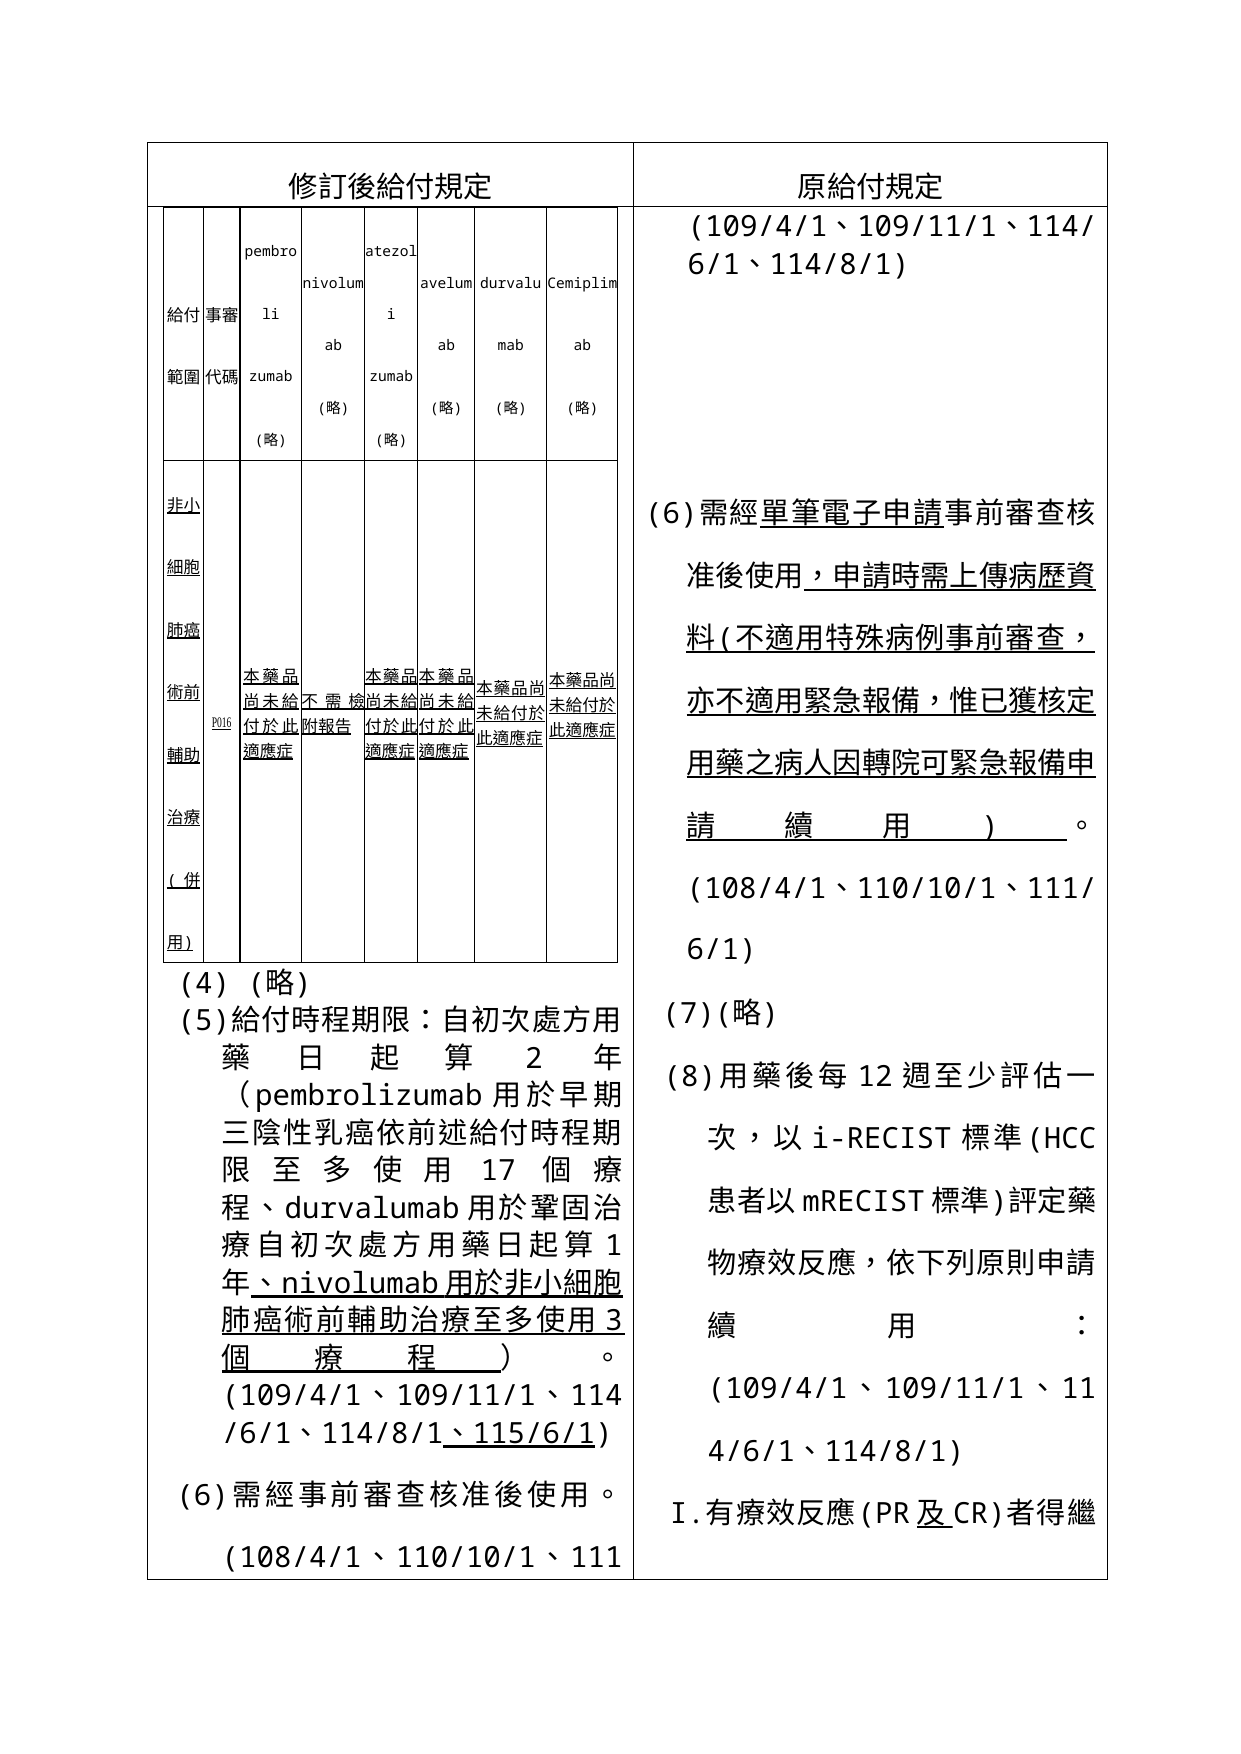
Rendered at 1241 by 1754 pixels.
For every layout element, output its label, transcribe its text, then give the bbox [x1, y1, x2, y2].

table_header avelumab (略) [418, 208, 474, 459]
table_cell 本藥品尚未給付於此適應症 [547, 461, 617, 962]
table_header 事審代碼 [204, 208, 239, 459]
table_cell 付於此 [418, 709, 474, 733]
table_cell 適應症 [365, 735, 417, 962]
table_header 原給付規定 [634, 143, 1107, 206]
table_header Cemiplimab (略) [547, 208, 617, 459]
table_cell 付於此 [365, 710, 417, 733]
table_cell 尚未給 [418, 684, 474, 708]
table_cell 9.69.免疫檢查點抑制劑(如atezolizumab；nivolumab；pembrolizumab；avelumab；ipilimumab；durvalumab；tremelimumab；cemiplimab製劑)：(108/4/1、108/6/1、 109/4/1、109/6/1、109/11/1、 110/5/1、110/10/1、111/4/1、 111/6/1、112/8/1、112/10/1、112/12/1、 113/2/1、113/4/1、113/5/1、113/6/1、113/8/1、114/1/1、114/2/1、114/6/1、114/8/1、114/10/1、115/2/1、115/4/1、115/5/1、115/6/1) 1.本類藥品得於藥品許可證登載之適應症及藥品仿單內，單獨使用於下列患者︰ (1)~(11) (略) 2.本類藥品得於藥品許可證登載之適應症及藥品仿單內，併用其他藥品於下列患者：(112/12/1、113/4/1、113/6/1、113/8/1、114/2/1、114/6/1、115/2/1、115/4/1、115/6/1) (1)(略) (2)非小細胞肺癌：(112/12/1、113/4/1、113/8/1、114/6/1、115/6/1) 非小細胞肺癌術前輔助治療：限用於可切除（腫瘤≧4公分或淋巴結陽性N1/N2(排除N3)，且無疾病轉移M0）之不具EGFR或ALK 腫瘤基因異常成人病人，且至多3個療程，並依下列條件使用(115/6/1) 非鱗狀非小細胞肺癌：限nivolumab與pemetrexed(限使用Pexeda、Apeta或Pemetrexed Sandoz)及含鉑化療併用。 鱗狀細胞非小細胞肺癌：限nivolumab與含鉑化療併用。 轉移性鱗狀非小細胞肺癌第一線用藥：限pembrolizumab與carboplatin及paclitaxel併用至多使用4個療程，接續單用pembrolizumab治療。(112/12/1、113/4/1、113/8/1) 轉移性非鱗狀非小細胞肺癌第一線：限pembrolizumab與pemetrexed(限使用Pexeda、Apeta或Pemetrexed Sandoz)及含鉑類化學療法併用，或限atezolizumab與bevacizumab(限使用Alymsys、Avastin、Abevmy、Vegzelma或Mvasi)及carboplatin、paclitaxel併用，做為轉移性且不具有EGFR/ALK/ROS-1腫瘤基因異常的非鱗狀非小細胞肺癌第一線治療。(114/6/1、114/8/1) (3)~(9) (略) 3.使用條件 (1) ~(2)(略) (3)病人之生物標記表現：除ipilimumab與nivolumab併用於惡性肋膜間皮瘤外，依個別藥品使用其對應之第三等級體外診斷醫療器材(class III IVD)所檢測之PD-L1表現量需符合下表：(109/4/1、109/6/1、111/4/1、112/8/1、112/10/1、112/12/1、113/2/1、113/4/1、113/6/1、113/8/1、114/2/1、114/6/1、114/8/1、114/10/1、115/2/1、115/5/1、115/6/1) (4) (略) (5)給付時程期限：自初次處方用藥日起算2年（pembrolizumab用於早期三陰性乳癌依前述給付時程期限至多使用17個療程、durvalumab用於鞏固治療自初次處方用藥日起算1年、nivolumab用於非小細胞肺癌術前輔助治療至多使用3個療程）。(109/4/1、109/11/1、114/6/1、114/8/1、115/6/1) (6)需經事前審查核准後使用。(108/4/1、110/10/1、111/6/1、115/6/1) (7)(略) (8)用藥後每12週至少評估一次，以i-RECIST標準(HCC患者以mRECIST標準)評定藥物療效反應，依下列原則申請續用：(109/4/1、109/11/1、114/6/1、114/8/1、115/6/1) I.有療效反應iPR(PR)、iCR(CR)者，或限使用nivolumab、avelumab、ipilimumab或cemiplimab後評估疾病呈穩定狀態iSD (SD)者，得繼續用藥；(109/4/1、115/6/1) II.初始用藥後，如評估疾病呈未確認疾病惡化者(iUPD)，可持續用藥4-8週後再次評估；如再次評估，結果為疾病惡化iCPD (PD)者，應停止用藥。(115/6/1) Ⅲ.出現疾病惡化iCPD (PD)或出現中、重度或危及生命之藥物不良反應者，應停止用藥；(109/4/1、115/6/1) Ⅳ.使用atezolizumab、pembrolizumab、durvalumab、tremelimumab後評估疾病呈穩定狀態者(SD)，可持續再用藥12週，並於12週後再次評估；經連續二次評估皆為SD者，不得申請續用。durvalumab用於非小細胞肺癌之鞏固治療不在此限。(114/8/1、115/6/1) Ⅴ.使用於早期三陰性乳癌，術前前導性治療腫瘤惡化iCPD者，或術後輔助治療復發者，不得申請續用。(114/6/1、115/6/1) (9)申請續用時，需檢附病人12週內之評估資料如下：(108/6/1、109/11/1、115/6/1) I.病人身體狀況良好(ECOG≦1)及心肺與肝腎功能之評估資料。 II.以i-RECIST標準(HCC患者以mRECIST標準)評定之藥物療效反應資料、影像檢查及報告(如胸部X光、電腦斷層或其他可作為評估的影像)，此影像證明以可測量(measurable)的病灶為優先，如沒有可以測量的病灶，則可評估(evaluable)的病灶亦可採用。(108/6/1、115/6/1) 備註：上述影像檢查之給付範圍不包括正子造影(PET)。 Ⅲ.~V. (略) 4.登錄與結案作業(略) [148, 207, 633, 1579]
table_header pembroli zumab (略) [241, 208, 301, 459]
table_cell 適應症 [418, 734, 474, 962]
table_cell 尚未給 [365, 685, 417, 708]
table_header 給付範圍 [164, 208, 203, 459]
table_cell P016 [204, 461, 239, 962]
table_cell 附報告 [302, 710, 364, 962]
table_header atezoli zumab (略) [365, 208, 417, 459]
table_cell 本藥品尚未給付於此適應症 [475, 461, 546, 962]
table_header durvalumab (略) [475, 208, 546, 459]
table_header nivolumab (略) [302, 208, 364, 459]
table_cell 非小細胞肺癌術前輔助治療(併用) [164, 461, 203, 962]
table_cell 本藥品 [418, 461, 474, 683]
table_cell 本藥品尚未給付於此適應症 [241, 461, 301, 962]
table_header 修訂後給付規定 [148, 143, 633, 206]
table_cell 不需檢 [302, 461, 364, 708]
table_cell (109/4/1、109/11/1、114/6/1、114/8/1) (6)需經單筆電子申請事前審查核准後使用，申請時需上傳病歷資料(不適用特殊病例事前審查，亦不適用緊急報備，惟已獲核定用藥之病人因轉院可緊急報備申請續用)。(108/4/1、110/10/1、111/6/1) (7)(略) (8)用藥後每12週至少評估一次，以i-RECIST標準(HCC患者以mRECIST標準)評定藥物療效反應，依下列原則申請續用：(109/4/1、109/11/1、114/6/1、114/8/1) I.有療效反應(PR及CR)者得繼 [634, 207, 1107, 1579]
table_cell 本藥品 [365, 461, 417, 683]
